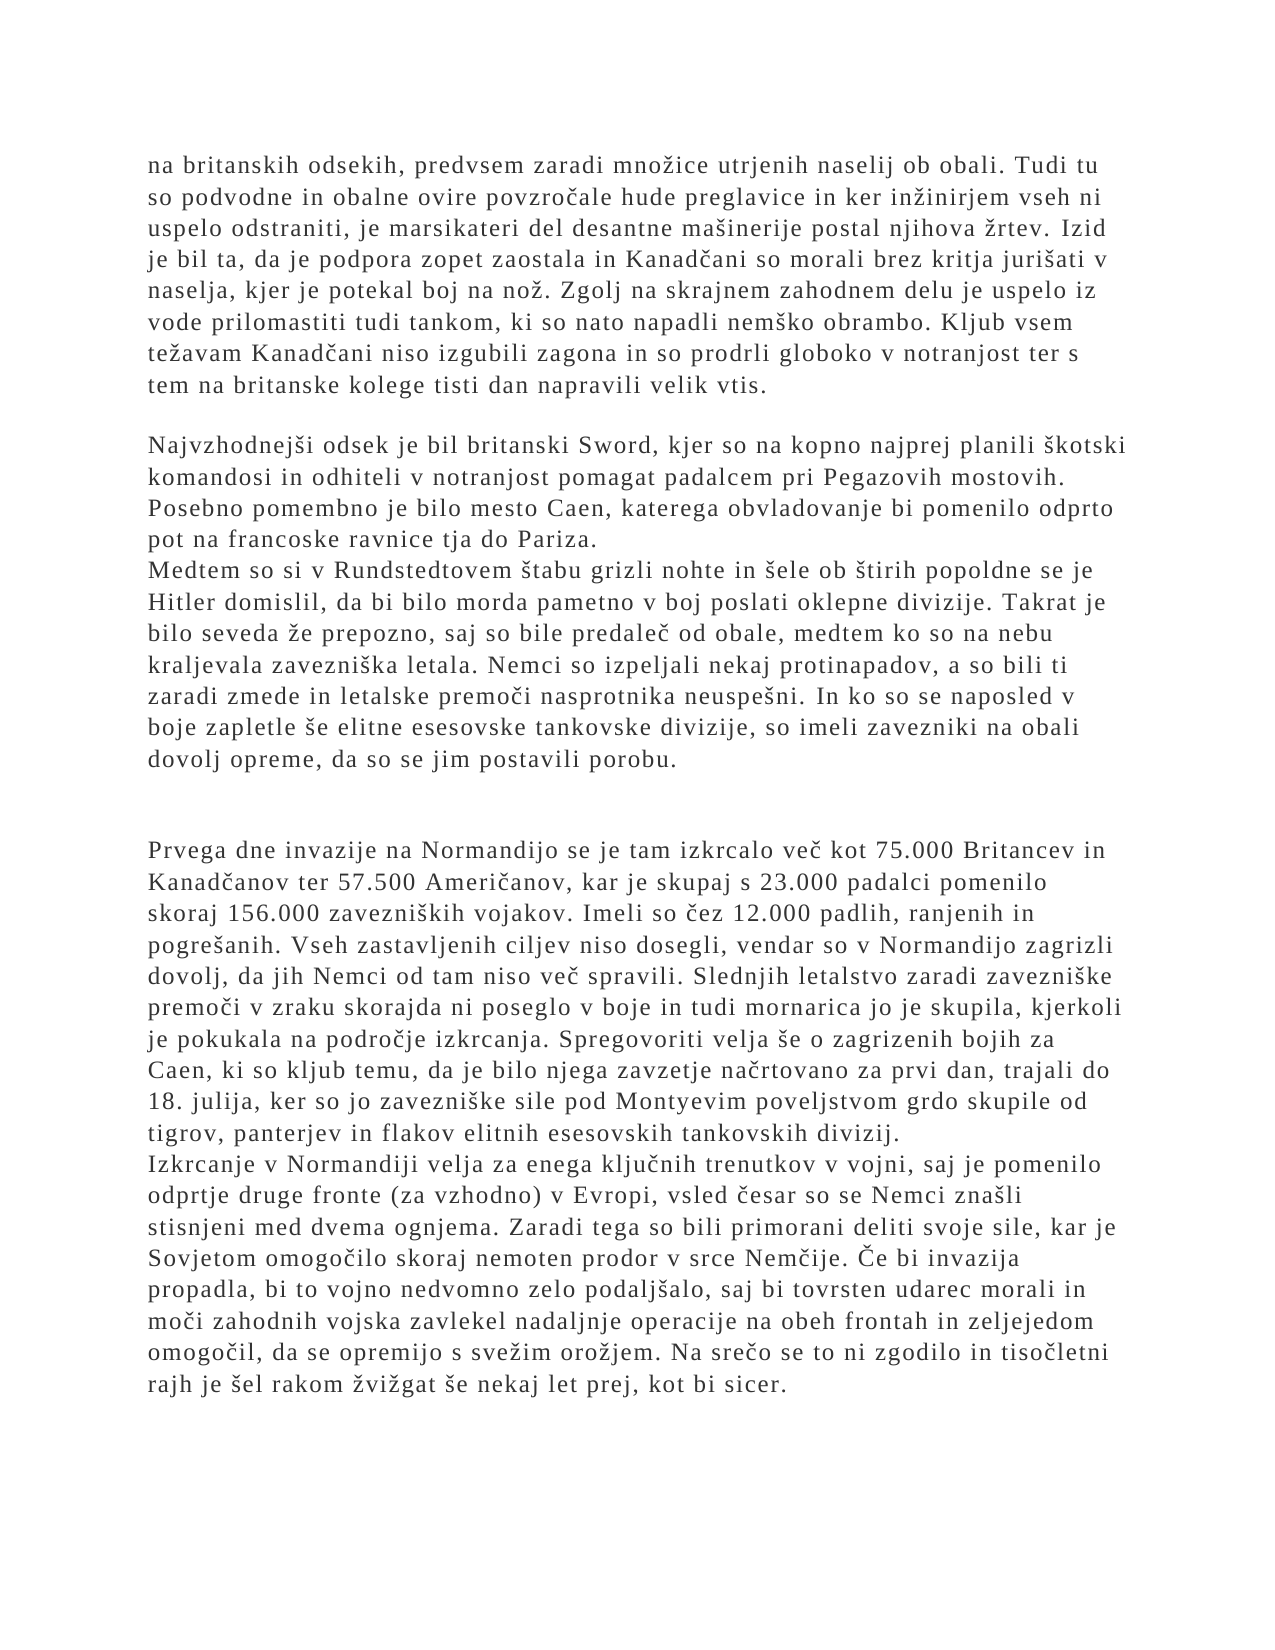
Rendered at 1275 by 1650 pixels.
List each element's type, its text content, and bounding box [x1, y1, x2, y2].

text Prvega dne invazije na Normandijo se je tam izkrcalo več kot 75.000 Britancev in Kanadčanov ter 57.500 Američanov, kar je skupaj s 23.000 padalci pomenilo skoraj 156.000 zavezniških vojakov. Imeli so čez 12.000 padlih, ranjenih in pogrešanih. Vseh zastavljenih ciljev niso dosegli, vendar so v Normandijo zagrizli dovolj, da jih Nemci od tam niso več spravili. Slednjih letalstvo zaradi zavezniške premoči v zraku skorajda ni poseglo v boje in tudi mornarica jo je skupila, kjerkoli je pokukala na področje izkrcanja. Spregovoriti velja še o zagrizenih bojih za Caen, ki so kljub temu, da je bilo njega zavzetje načrtovano za prvi dan, trajali do 18. julija, ker so jo zavezniške sile pod Montyevim poveljstvom grdo skupile od tigrov, panterjev in flakov elitnih esesovskih tankovskih divizij. Izkrcanje v Normandiji velja za enega ključnih trenutkov v vojni, saj je pomenilo odprtje druge fronte (za vzhodno) v Evropi, vsled česar so se Nemci znašli stisnjeni med dvema ognjema. Zaradi tega so bili primorani deliti svoje sile, kar je Sovjetom omogočilo skoraj nemoten prodor v srce Nemčije. Če bi invazija propadla, bi to vojno nedvomno zelo podaljšalo, saj bi tovrsten udarec morali in moči zahodnih vojska zavlekel nadaljnje operacije na obeh frontah in zeljejedom omogočil, da se opremijo s svežim orožjem. Na srečo se to ni zgodilo in tisočletni rajh je šel rakom žvižgat še nekaj let prej, kot bi sicer. [148, 802, 1127, 1397]
text na britanskih odsekih, predvsem zaradi množice utrjenih naselij ob obali. Tudi tu so podvodne in obalne ovire povzročale hude preglavice in ker inžinirjem vseh ni uspelo odstraniti, je marsikateri del desantne mašinerije postal njihova žrtev. Izid je bil ta, da je podpora zopet zaostala in Kanadčani so morali brez kritja jurišati v naselja, kjer je potekal boj na nož. Zgolj na skrajnem zahodnem delu je uspelo iz vode prilomastiti tudi tankom, ki so nato napadli nemško obrambo. Kljub vsem težavam Kanadčani niso izgubili zagona in so prodrli globoko v notranjost ter s tem na britanske kolege tisti dan napravili velik vtis. [148, 148, 1127, 398]
text Najvzhodnejši odsek je bil britanski Sword, kjer so na kopno najprej planili škotski komandosi in odhiteli v notranjost pomagat padalcem pri Pegazovih mostovih. Posebno pomembno je bilo mesto Caen, katerega obvladovanje bi pomenilo odprto pot na francoske ravnice tja do Pariza. Medtem so si v Rundstedtovem štabu grizli nohte in šele ob štirih popoldne se je Hitler domislil, da bi bilo morda pametno v boj poslati oklepne divizije. Takrat je bilo seveda že prepozno, saj so bile predaleč od obale, medtem ko so na nebu kraljevala zavezniška letala. Nemci so izpeljali nekaj protinapadov, a so bili ti zaradi zmede in letalske premoči nasprotnika neuspešni. In ko so se naposled v boje zapletle še elitne esesovske tankovske divizije, so imeli zavezniki na obali dovolj opreme, da so se jim postavili porobu. [148, 428, 1127, 772]
